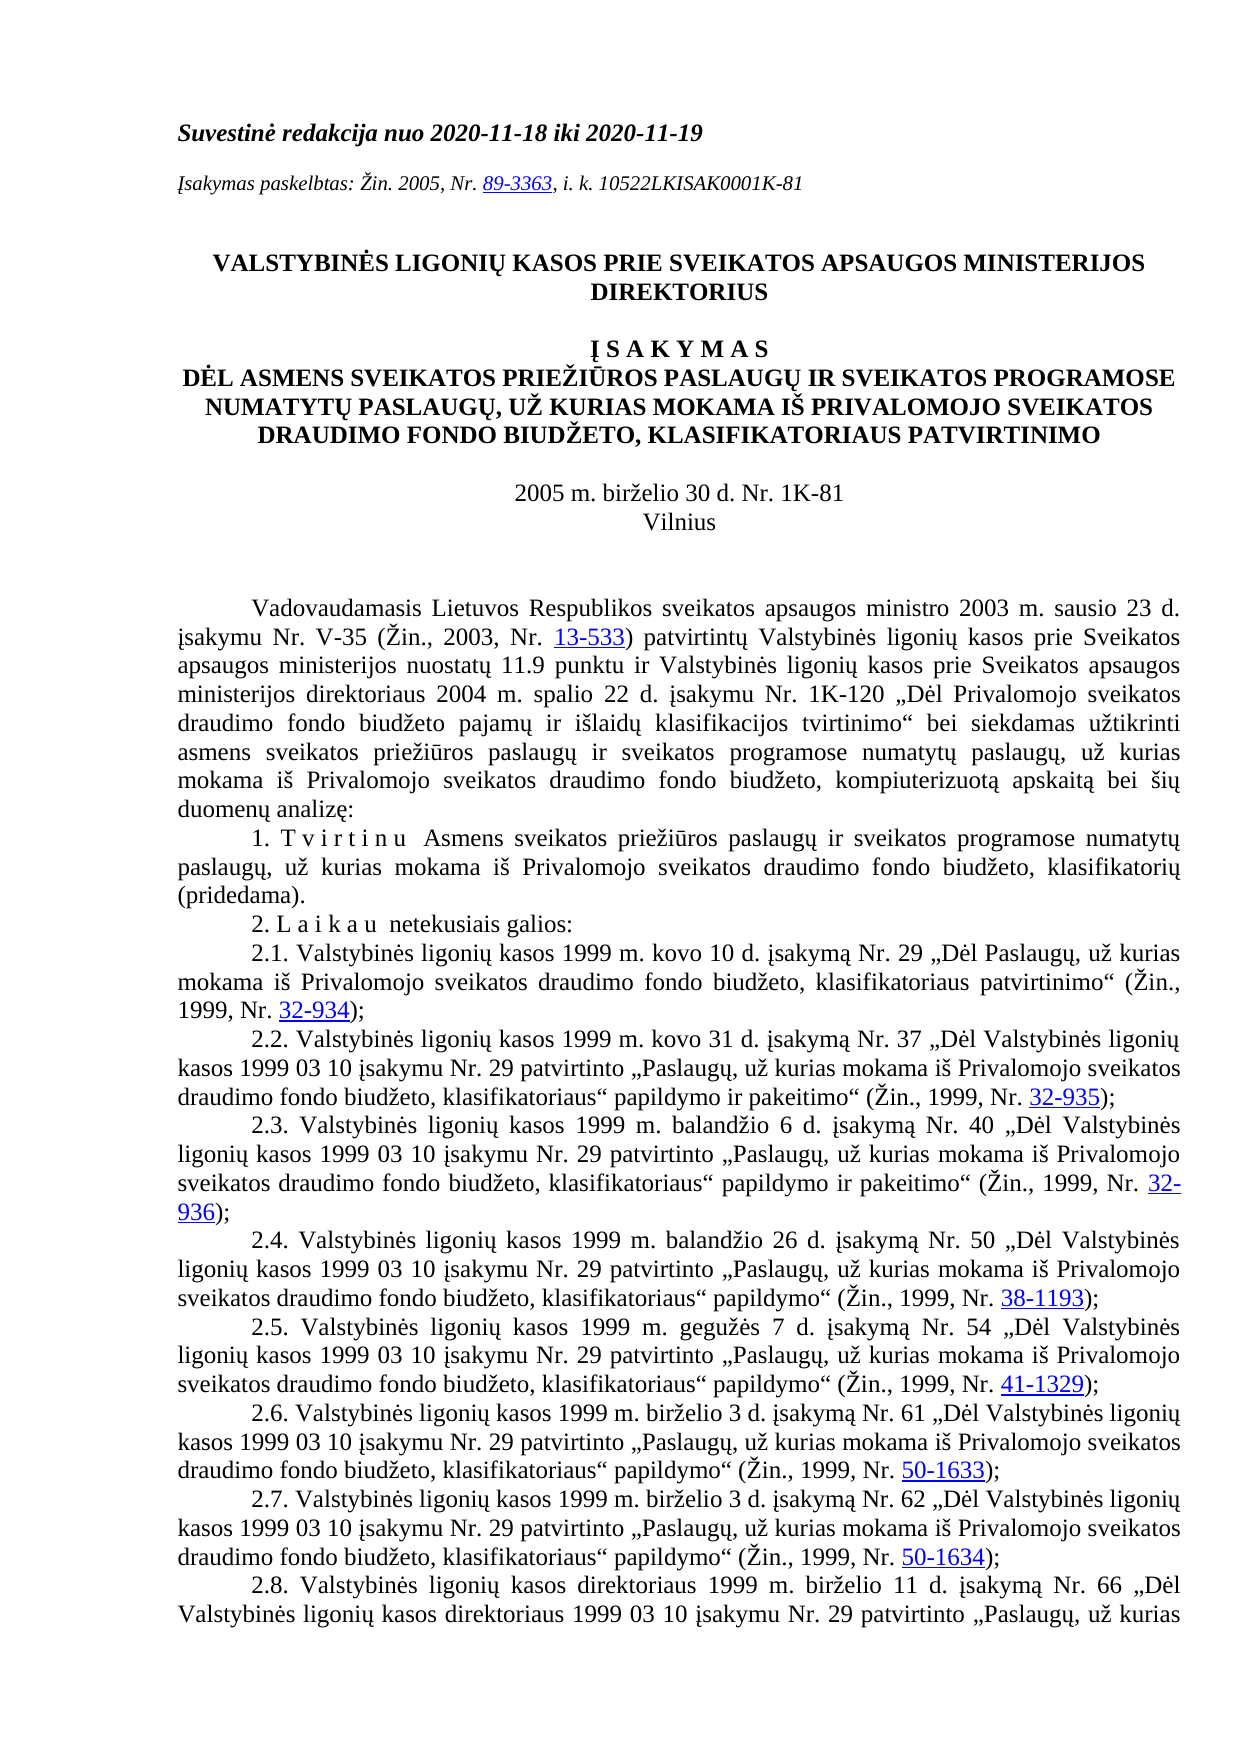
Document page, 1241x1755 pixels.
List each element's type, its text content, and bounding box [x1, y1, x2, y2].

text 2. Laikau netekusiais galios: [177, 909, 1181, 938]
text VALSTYBINĖS LIGONIŲ KASOS PRIE SVEIKATOS APSAUGOS MINISTERIJOS DIREKTORIUS [177, 248, 1181, 305]
text 1. Tvirtinu Asmens sveikatos priežiūros paslaugų ir sveikatos programose numatytų paslaugų, už kurias mokama iš Privalomojo sveikatos draudimo fondo biudžeto, klasifikatorių (pridedama). [177, 823, 1181, 909]
text Suvestinė redakcija nuo 2020-11-18 iki 2020-11-19 [177, 118, 1181, 147]
text 2005 m. birželio 30 d. Nr. 1K-81 [177, 478, 1181, 507]
text 2.8. Valstybinės ligonių kasos direktoriaus 1999 m. birželio 11 d. įsakymą Nr. 66 „Dėl Valstybinės ligonių kasos direktoriaus 1999 03 10 įsakymu Nr. 29 patvirtinto „Paslaugų, už kurias [177, 1570, 1181, 1628]
text 2.7. Valstybinės ligonių kasos 1999 m. birželio 3 d. įsakymą Nr. 62 „Dėl Valstybinės ligonių kasos 1999 03 10 įsakymu Nr. 29 patvirtinto „Paslaugų, už kurias mokama iš Privalomojo sveikatos draudimo fondo biudžeto, klasifikatoriaus“ papildymo“ (Žin., 1999, Nr. 50-1634); [177, 1484, 1181, 1570]
text Vadovaudamasis Lietuvos Respublikos sveikatos apsaugos ministro 2003 m. sausio 23 d. įsakymu Nr. V-35 (Žin., 2003, Nr. 13-533) patvirtintų Valstybinės ligonių kasos prie Sveikatos apsaugos ministerijos nuostatų 11.9 punktu ir Valstybinės ligonių kasos prie Sveikatos apsaugos ministerijos direktoriaus 2004 m. spalio 22 d. įsakymu Nr. 1K-120 „Dėl Privalomojo sveikatos draudimo fondo biudžeto pajamų ir išlaidų klasifikacijos tvirtinimo“ bei siekdamas užtikrinti asmens sveikatos priežiūros paslaugų ir sveikatos programose numatytų paslaugų, už kurias mokama iš Privalomojo sveikatos draudimo fondo biudžeto, kompiuterizuotą apskaitą bei šių duomenų analizę: [177, 593, 1181, 823]
text Į S A K Y M A S [177, 334, 1181, 363]
text 2.1. Valstybinės ligonių kasos 1999 m. kovo 10 d. įsakymą Nr. 29 „Dėl Paslaugų, už kurias mokama iš Privalomojo sveikatos draudimo fondo biudžeto, klasifikatoriaus patvirtinimo“ (Žin., 1999, Nr. 32-934); [177, 938, 1181, 1024]
text 2.4. Valstybinės ligonių kasos 1999 m. balandžio 26 d. įsakymą Nr. 50 „Dėl Valstybinės ligonių kasos 1999 03 10 įsakymu Nr. 29 patvirtinto „Paslaugų, už kurias mokama iš Privalomojo sveikatos draudimo fondo biudžeto, klasifikatoriaus“ papildymo“ (Žin., 1999, Nr. 38-1193); [177, 1225, 1181, 1312]
text 2.6. Valstybinės ligonių kasos 1999 m. birželio 3 d. įsakymą Nr. 61 „Dėl Valstybinės ligonių kasos 1999 03 10 įsakymu Nr. 29 patvirtinto „Paslaugų, už kurias mokama iš Privalomojo sveikatos draudimo fondo biudžeto, klasifikatoriaus“ papildymo“ (Žin., 1999, Nr. 50-1633); [177, 1398, 1181, 1484]
text Vilnius [177, 507, 1181, 535]
text 2.2. Valstybinės ligonių kasos 1999 m. kovo 31 d. įsakymą Nr. 37 „Dėl Valstybinės ligonių kasos 1999 03 10 įsakymu Nr. 29 patvirtinto „Paslaugų, už kurias mokama iš Privalomojo sveikatos draudimo fondo biudžeto, klasifikatoriaus“ papildymo ir pakeitimo“ (Žin., 1999, Nr. 32-935); [177, 1024, 1181, 1110]
text DĖL ASMENS SVEIKATOS PRIEŽIŪROS PASLAUGŲ IR SVEIKATOS PROGRAMOSE NUMATYTŲ PASLAUGŲ, UŽ KURIAS MOKAMA IŠ PRIVALOMOJO SVEIKATOS DRAUDIMO FONDO BIUDŽETO, KLASIFIKATORIAUS PATVIRTINIMO [177, 363, 1181, 449]
text 2.5. Valstybinės ligonių kasos 1999 m. gegužės 7 d. įsakymą Nr. 54 „Dėl Valstybinės ligonių kasos 1999 03 10 įsakymu Nr. 29 patvirtinto „Paslaugų, už kurias mokama iš Privalomojo sveikatos draudimo fondo biudžeto, klasifikatoriaus“ papildymo“ (Žin., 1999, Nr. 41-1329); [177, 1312, 1181, 1398]
text Įsakymas paskelbtas: Žin. 2005, Nr. 89-3363, i. k. 10522LKISAK0001K-81 [177, 171, 1181, 195]
text 2.3. Valstybinės ligonių kasos 1999 m. balandžio 6 d. įsakymą Nr. 40 „Dėl Valstybinės ligonių kasos 1999 03 10 įsakymu Nr. 29 patvirtinto „Paslaugų, už kurias mokama iš Privalomojo sveikatos draudimo fondo biudžeto, klasifikatoriaus“ papildymo ir pakeitimo“ (Žin., 1999, Nr. 32-936); [177, 1110, 1181, 1225]
